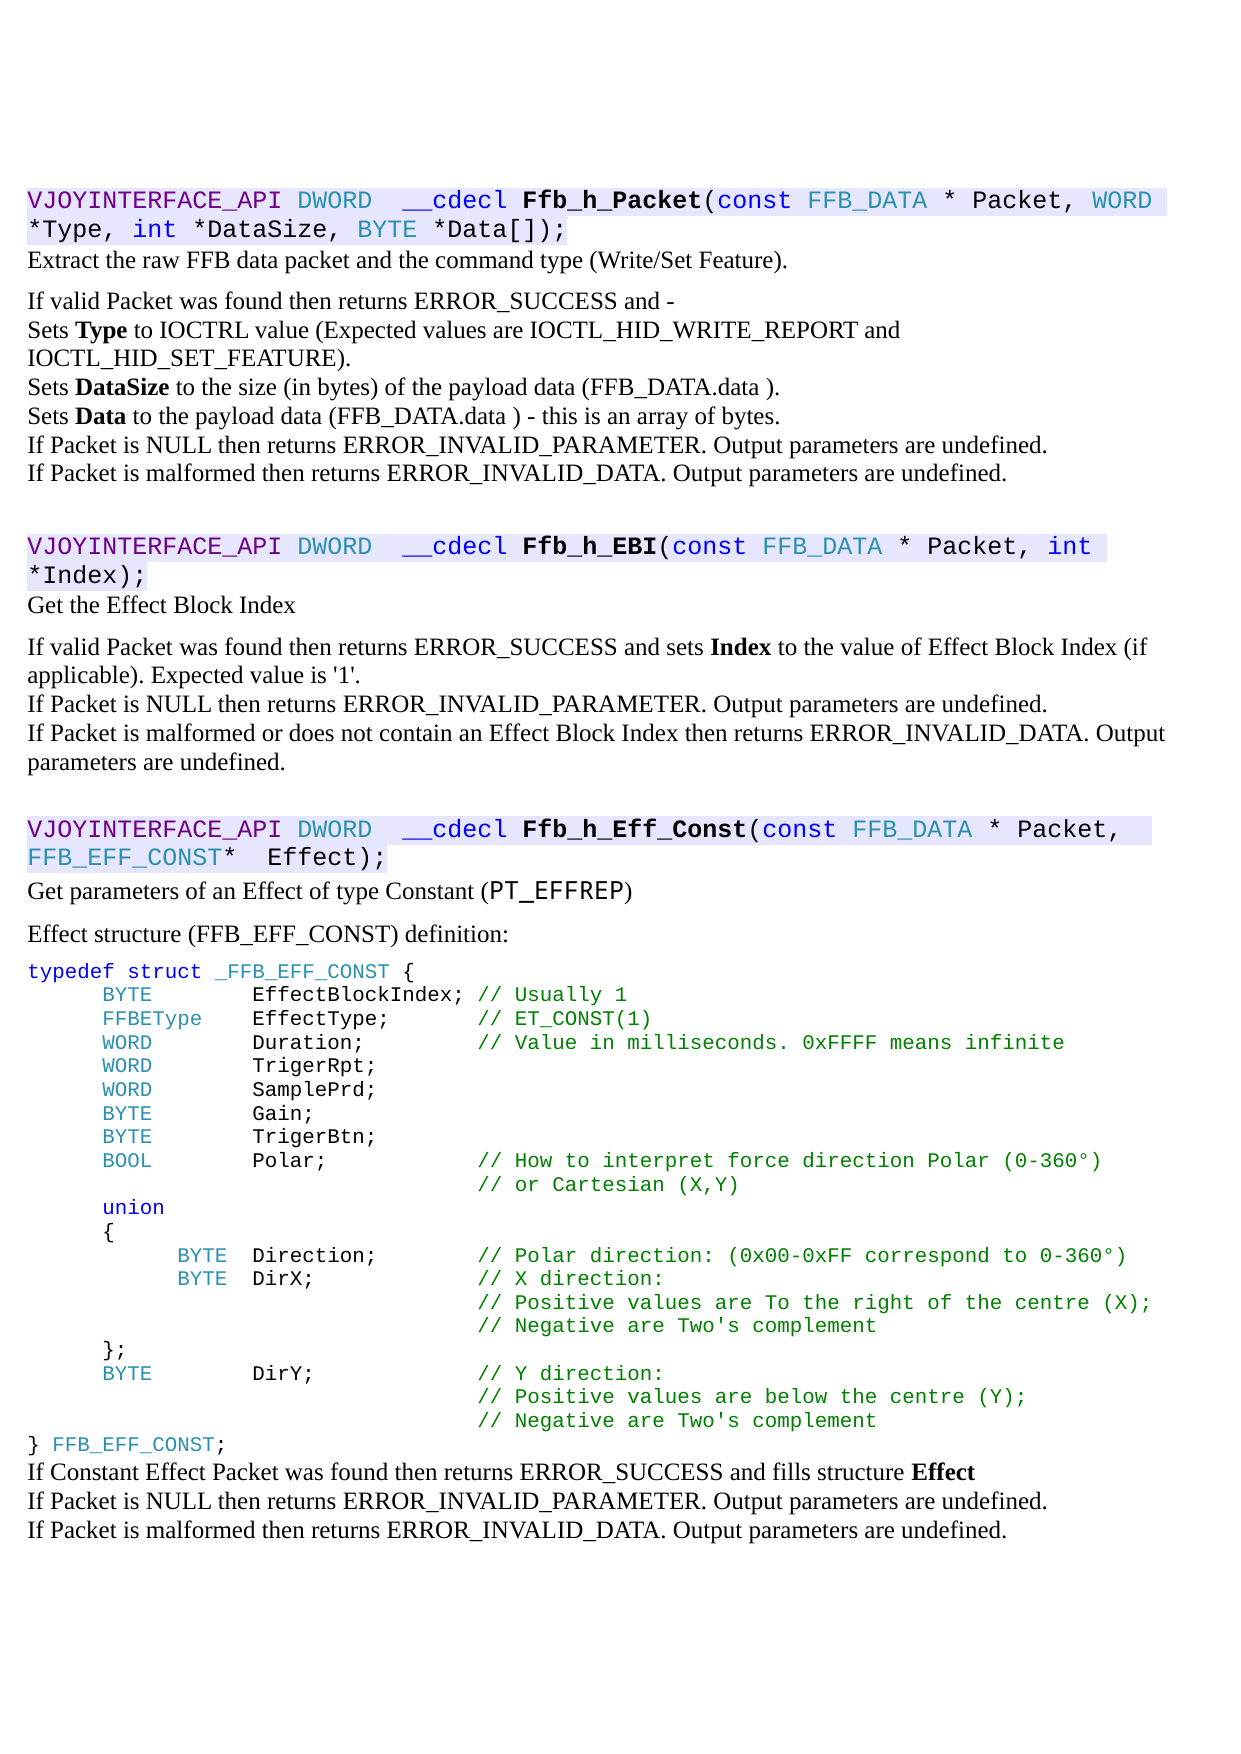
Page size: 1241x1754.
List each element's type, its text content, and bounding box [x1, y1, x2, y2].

text VJOYINTERFACE_API DWORD __cdecl Ffb_h_Eff_Const(const FFB_DATA * Packet, FFB_EFF_CONST* Effect); [387, 816, 1209, 873]
text BYTE TrigerBtn; [27, 1126, 1209, 1150]
text Get parameters of an Effect of type Constant (PT_EFFREP) [27, 873, 1209, 907]
text BYTE Direction; // Polar direction: (0x00-0xFF correspond to 0-360°) [27, 1244, 1209, 1268]
text If valid Packet was found then returns ERROR_SUCCESS and sets Index to the value of Effect Block Index (if applicable). Expected value is '1'. If Packet is NULL then returns ERROR_INVALID_PARAMETER. Output parameters are undefined. If Packet is malformed or does not contain an Effect Block Index then returns ERROR_INVALID_DATA. Output parameters are undefined. [27, 632, 1209, 776]
text typedef struct _FFB_EFF_CONST { [27, 961, 1209, 984]
text union [27, 1197, 1209, 1221]
text // Positive values are To the right of the centre (X); [27, 1292, 1209, 1316]
text If Constant Effect Packet was found then returns ERROR_SUCCESS and fills structure Effect If Packet is NULL then returns ERROR_INVALID_PARAMETER. Output parameters are undefined. If Packet is malformed then returns ERROR_INVALID_DATA. Output parameters are undefined. [27, 1457, 1209, 1544]
text { [27, 1221, 1209, 1244]
text BOOL Polar; // How to interpret force direction Polar (0-360°) [27, 1150, 1209, 1174]
text }; [27, 1339, 1209, 1363]
text BYTE DirY; // Y direction: [27, 1363, 1209, 1386]
text // Negative are Two's complement [27, 1316, 1209, 1339]
text VJOYINTERFACE_API DWORD __cdecl Ffb_h_Packet(const FFB_DATA * Packet, WORD *Type, int *DataSize, BYTE *Data[]); [27, 188, 1209, 245]
text // Positive values are below the centre (Y); [27, 1386, 1209, 1410]
text // Negative are Two's complement [27, 1410, 1209, 1434]
text VJOYINTERFACE_API DWORD __cdecl Ffb_h_EBI(const FFB_DATA * Packet, int *Index); [147, 534, 1209, 591]
text BYTE DirX; // X direction: [27, 1268, 1209, 1292]
text // or Cartesian (X,Y) [27, 1174, 1209, 1197]
text BYTE EffectBlockIndex; // Usually 1 [27, 984, 1209, 1008]
text WORD SamplePrd; [27, 1079, 1209, 1103]
text WORD TrigerRpt; [27, 1055, 1209, 1079]
text WORD Duration; // Value in milliseconds. 0xFFFF means infinite [27, 1032, 1209, 1055]
text } FFB_EFF_CONST; [27, 1434, 1209, 1457]
text BYTE Gain; [27, 1103, 1209, 1126]
text Extract the raw FFB data packet and the command type (Write/Set Feature). [27, 245, 1209, 273]
text FFBEType EffectType; // ET_CONST(1) [27, 1008, 1209, 1032]
text If valid Packet was found then returns ERROR_SUCCESS and - Sets Type to IOCTRL value (Expected values are IOCTL_HID_WRITE_REPORT and IOCTL_HID_SET_FEATURE). Sets DataSize to the size (in bytes) of the payload data (FFB_DATA.data ). Sets Data to the payload data (FFB_DATA.data ) - this is an array of bytes. If Packet is NULL then returns ERROR_INVALID_PARAMETER. Output parameters are undefined. If Packet is malformed then returns ERROR_INVALID_DATA. Output parameters are undefined. [27, 286, 1209, 487]
text Effect structure (FFB_EFF_CONST) definition: [27, 919, 1209, 948]
text Get the Effect Block Index [27, 591, 1209, 619]
